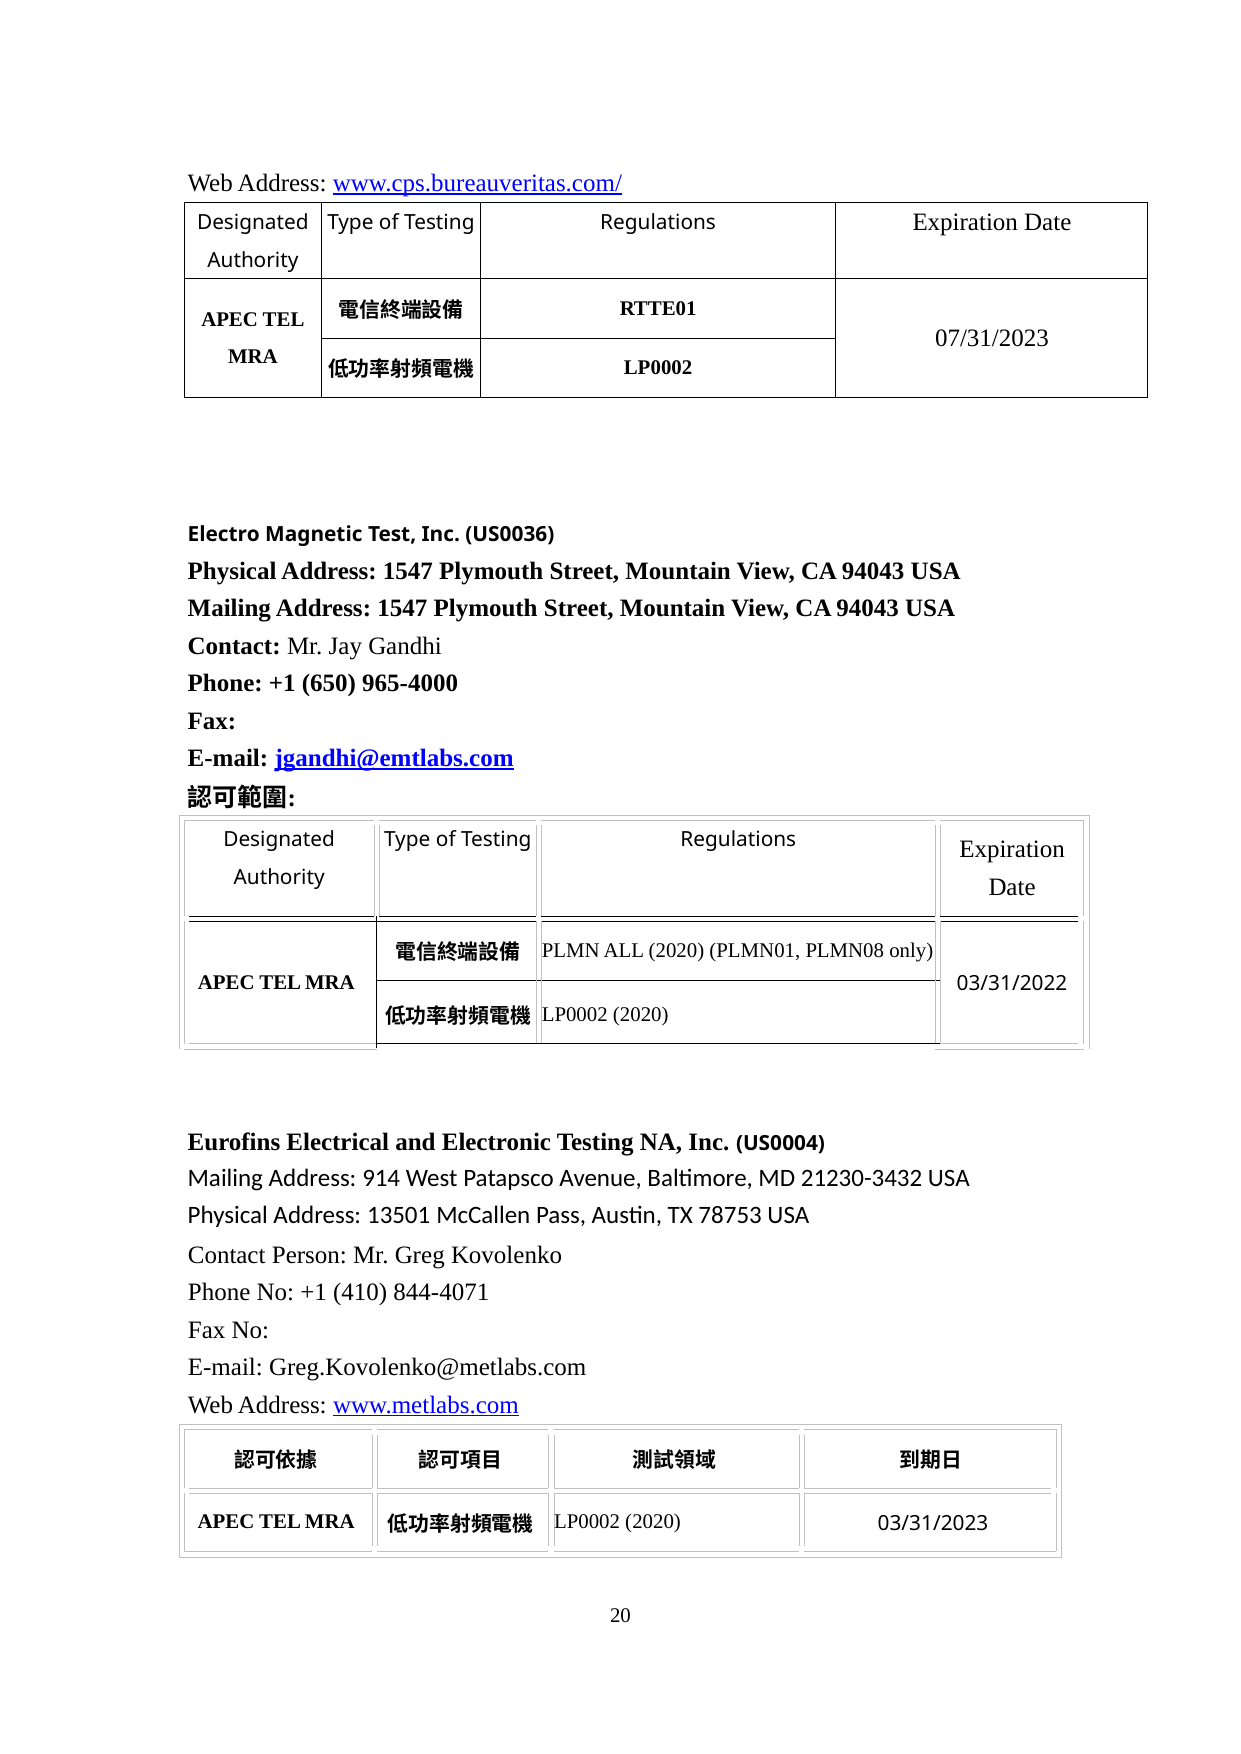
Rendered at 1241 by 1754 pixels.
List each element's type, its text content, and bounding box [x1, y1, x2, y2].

text Physical Address: 13501 McCallen Pass, Austin, TX 78753 USA [187, 1199, 1053, 1236]
table_cell 電信終端設備 [322, 279, 480, 337]
table_header Designated Authority [185, 203, 321, 278]
text Eurofins Electrical and Electronic Testing NA, Inc. (US0004) [187, 1124, 1053, 1161]
text Web Address: www.metlabs.com [188, 1386, 1053, 1424]
table_cell 電信終端設備 [377, 916, 539, 979]
text Mailing Address: 914 West Patapsco Avenue, Baltimore, MD 21230-3432 USA [187, 1161, 1053, 1199]
text Mailing Address: 1547 Plymouth Street, Mountain View, CA 94043 USA [187, 589, 1053, 627]
text Contact: Mr. Jay Gandhi [187, 627, 1053, 664]
table_header 測試領域 [551, 1425, 802, 1487]
table_header 到期日 [802, 1425, 1059, 1487]
text Fax No: [188, 1311, 1053, 1349]
table_cell 03/31/2023 [802, 1488, 1059, 1551]
text Physical Address: 1547 Plymouth Street, Mountain View, CA 94043 USA [187, 552, 1053, 589]
table_cell 低功率射頻電機 [374, 1488, 551, 1551]
text Phone No: +1 (410) 844-4071 [188, 1274, 1053, 1311]
text Phone: +1 (650) 965-4000 Fax: E-mail: jgandhi@emtlabs.com 認可範圍: [187, 664, 1053, 814]
table_cell LP0002 (2020) [551, 1488, 802, 1551]
table_cell 03/31/2022 [938, 916, 1086, 1043]
table_header Expiration Date [938, 816, 1086, 916]
table_cell APEC TEL MRA [181, 1488, 374, 1551]
table_header 認可項目 [374, 1425, 551, 1487]
text Web Address: www.cps.bureauveritas.com/ [187, 164, 1053, 202]
table_header 認可依據 [181, 1425, 374, 1487]
table_cell RTTE01 [481, 279, 835, 337]
table_cell 低功率射頻電機 [322, 339, 480, 397]
table_cell LP0002 (2020) [542, 981, 935, 1043]
table_header Type of Testing [376, 816, 539, 916]
text Electro Magnetic Test, Inc. (US0036) [187, 514, 1053, 552]
table_cell 低功率射頻電機 [377, 981, 536, 1043]
table_cell 07/31/2023 [836, 279, 1147, 397]
table_header Designated Authority [181, 816, 376, 916]
table_cell LP0002 [481, 339, 835, 397]
table_header Expiration Date [836, 203, 1147, 278]
table_cell PLMN ALL (2020) (PLMN01, PLMN08 only) [539, 916, 937, 979]
table_header Type of Testing [322, 203, 480, 278]
table_cell APEC TEL MRA [185, 279, 321, 397]
text Contact Person: Mr. Greg Kovolenko [188, 1236, 1053, 1274]
table_cell APEC TEL MRA [181, 916, 376, 1043]
table_header Regulations [539, 816, 937, 916]
text E-mail: Greg.Kovolenko@metlabs.com [188, 1349, 1053, 1386]
table_header Regulations [481, 203, 835, 278]
